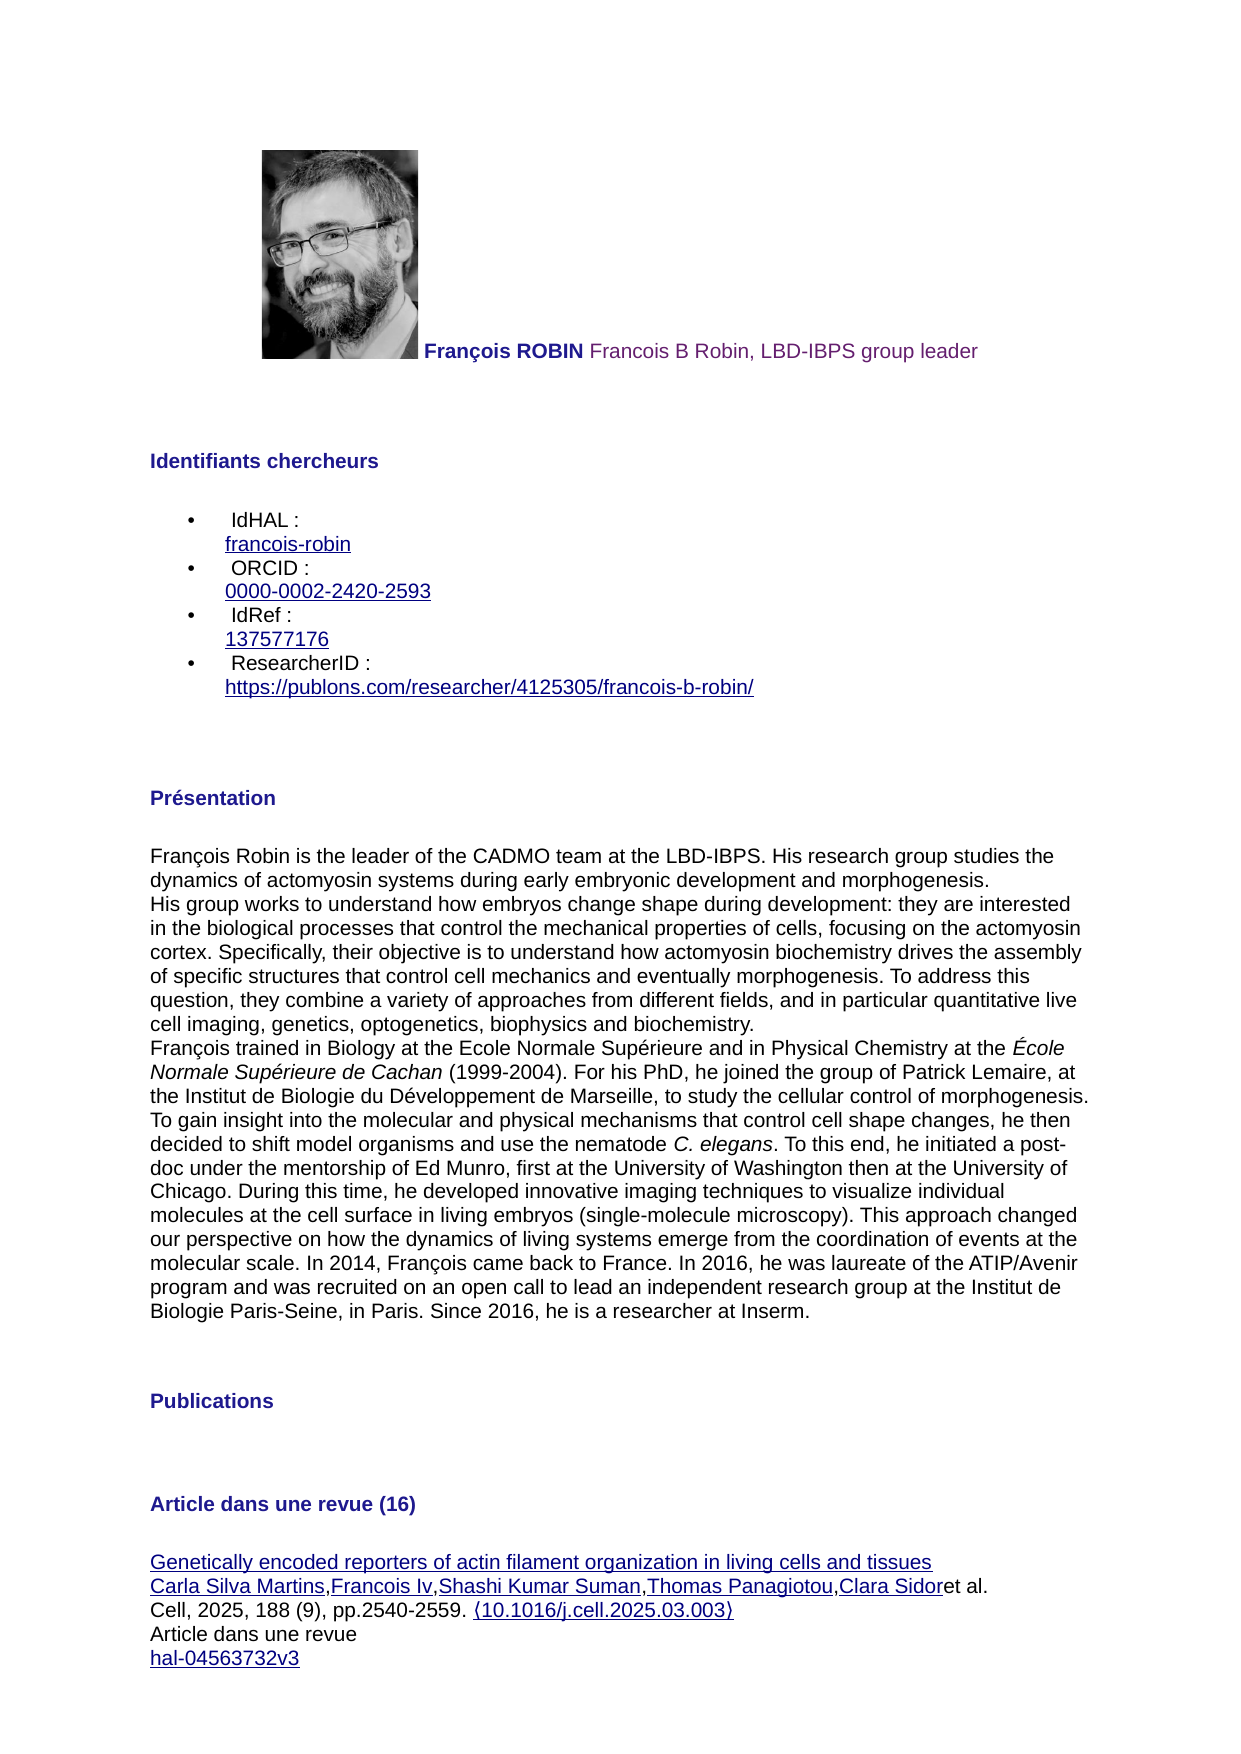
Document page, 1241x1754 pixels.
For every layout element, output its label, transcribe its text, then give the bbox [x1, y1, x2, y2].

text François Robin is the leader of the CADMO team at the LBD-IBPS. His research group studies the dynamics of actomyosin systems during early embryonic development and morphogenesis. [150, 844, 1090, 892]
list https://publons.com/researcher/4125305/francois-b-robin/ [187, 675, 1090, 699]
list francois-robin [187, 531, 1090, 555]
picture [261, 150, 419, 359]
subtitle Présentation [150, 786, 1090, 809]
subtitle François ROBIN Francois B Robin, LBD-IBPS group leader [150, 150, 1090, 363]
list ORCID : [187, 555, 1090, 579]
subtitle Article dans une revue (16) [150, 1492, 1090, 1516]
list 0000-0002-2420-2593 [187, 579, 1090, 603]
subtitle Identifiants chercheurs [150, 449, 1090, 473]
table_header Genetically encoded reporters of actin filament organization in living cells and tissues Carla Silva Martins,Francois Iv,Shashi Kumar Suman,Thomas Panagiotou,Clara Sidoret al. Cell, 2025, 188 (9), pp.2540-2559. ⟨10.1016/j.cell.2025.03.003⟩ Article dans une revue hal-04563732v3 [150, 1550, 1090, 1670]
text His group works to understand how embryos change shape during development: they are interested in the biological processes that control the mechanical properties of cells, focusing on the actomyosin cortex. Specifically, their objective is to understand how actomyosin biochemistry drives the assembly of specific structures that control cell mechanics and eventually morphogenesis. To address this question, they combine a variety of approaches from different fields, and in particular quantitative live cell imaging, genetics, optogenetics, biophysics and biochemistry. [150, 892, 1090, 1036]
list IdHAL : [187, 507, 1090, 531]
text François trained in Biology at the Ecole Normale Supérieure and in Physical Chemistry at the École Normale Supérieure de Cachan (1999-2004). For his PhD, he joined the group of Patrick Lemaire, at the Institut de Biologie du Développement de Marseille, to study the cellular control of morphogenesis. To gain insight into the molecular and physical mechanisms that control cell shape changes, he then decided to shift model organisms and use the nematode C. elegans. To this end, he initiated a post-doc under the mentorship of Ed Munro, first at the University of Washington then at the University of Chicago. During this time, he developed innovative imaging techniques to visualize individual molecules at the cell surface in living embryos (single-molecule microscopy). This approach changed our perspective on how the dynamics of living systems emerge from the coordination of events at the molecular scale. In 2014, François came back to France. In 2016, he was laureate of the ATIP/Avenir program and was recruited on an open call to lead an independent research group at the Institut de Biologie Paris-Seine, in Paris. Since 2016, he is a researcher at Inserm. [150, 1036, 1090, 1323]
list 137577176 [187, 627, 1090, 651]
list ResearcherID : [187, 651, 1090, 675]
list IdRef : [187, 603, 1090, 627]
subtitle Publications [150, 1389, 1090, 1413]
